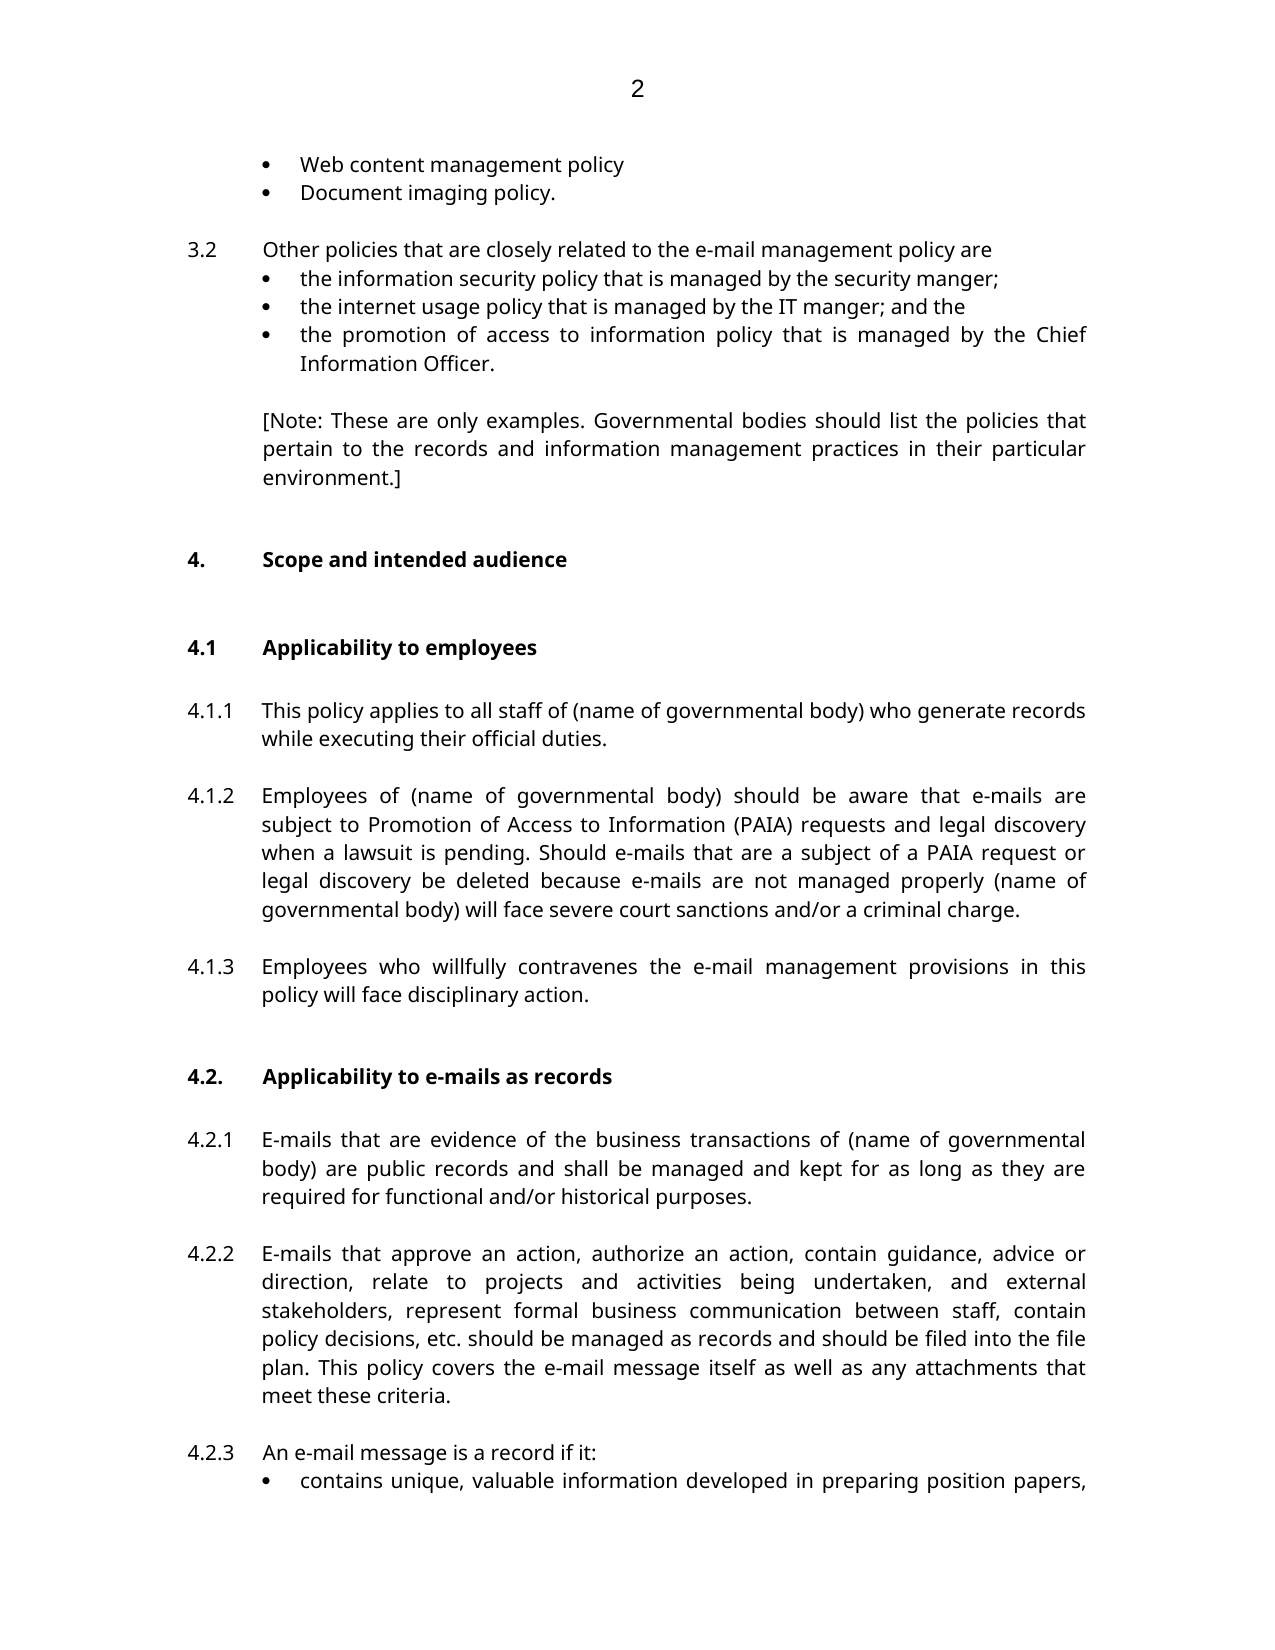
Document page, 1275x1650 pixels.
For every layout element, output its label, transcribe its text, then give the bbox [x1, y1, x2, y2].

text 4.1.3 Employees who willfully contravenes the e-mail management provisions in this policy will face disciplinary action. [187, 952, 1087, 1009]
list the promotion of access to information policy that is managed by the Chief Information Officer. [262, 321, 1087, 377]
text 3.2 Other policies that are closely related to the e-mail management policy are [187, 235, 1087, 264]
text 4.2.1 E-mails that are evidence of the business transactions of (name of governmental body) are public records and shall be managed and kept for as long as they are required for functional and/or historical purposes. [187, 1125, 1087, 1211]
text [Note: These are only examples. Governmental bodies should list the policies that pertain to the records and information management practices in their particular environment.] [187, 406, 1087, 491]
list contains unique, valuable information developed in preparing position papers, [262, 1467, 1087, 1495]
subtitle 4.2. Applicability to e-mails as records [187, 1062, 1087, 1091]
list the information security policy that is managed by the security manger; [262, 264, 1087, 292]
text 4.2.2 E-mails that approve an action, authorize an action, contain guidance, advice or direction, relate to projects and activities being undertaken, and external stakeholders, represent formal business communication between staff, contain policy decisions, etc. should be managed as records and should be filed into the file plan. This policy covers the e-mail message itself as well as any attachments that meet these criteria. [187, 1239, 1087, 1410]
text 4.1.1 This policy applies to all staff of (name of governmental body) who generate records while executing their official duties. [187, 696, 1087, 753]
subtitle 4.1 Applicability to employees [187, 633, 1087, 661]
text 4.2.3 An e-mail message is a record if it: [187, 1438, 1087, 1467]
list Document imaging policy. [262, 178, 1087, 207]
list the internet usage policy that is managed by the IT manger; and the [262, 292, 1087, 321]
text 4.1.2 Employees of (name of governmental body) should be aware that e-mails are subject to Promotion of Access to Information (PAIA) requests and legal discovery when a lawsuit is pending. Should e-mails that are a subject of a PAIA request or legal discovery be deleted because e-mails are not managed properly (name of governmental body) will face severe court sanctions and/or a criminal charge. [187, 781, 1087, 923]
subtitle 4. Scope and intended audience [187, 545, 1087, 573]
list Web content management policy [262, 150, 1087, 178]
